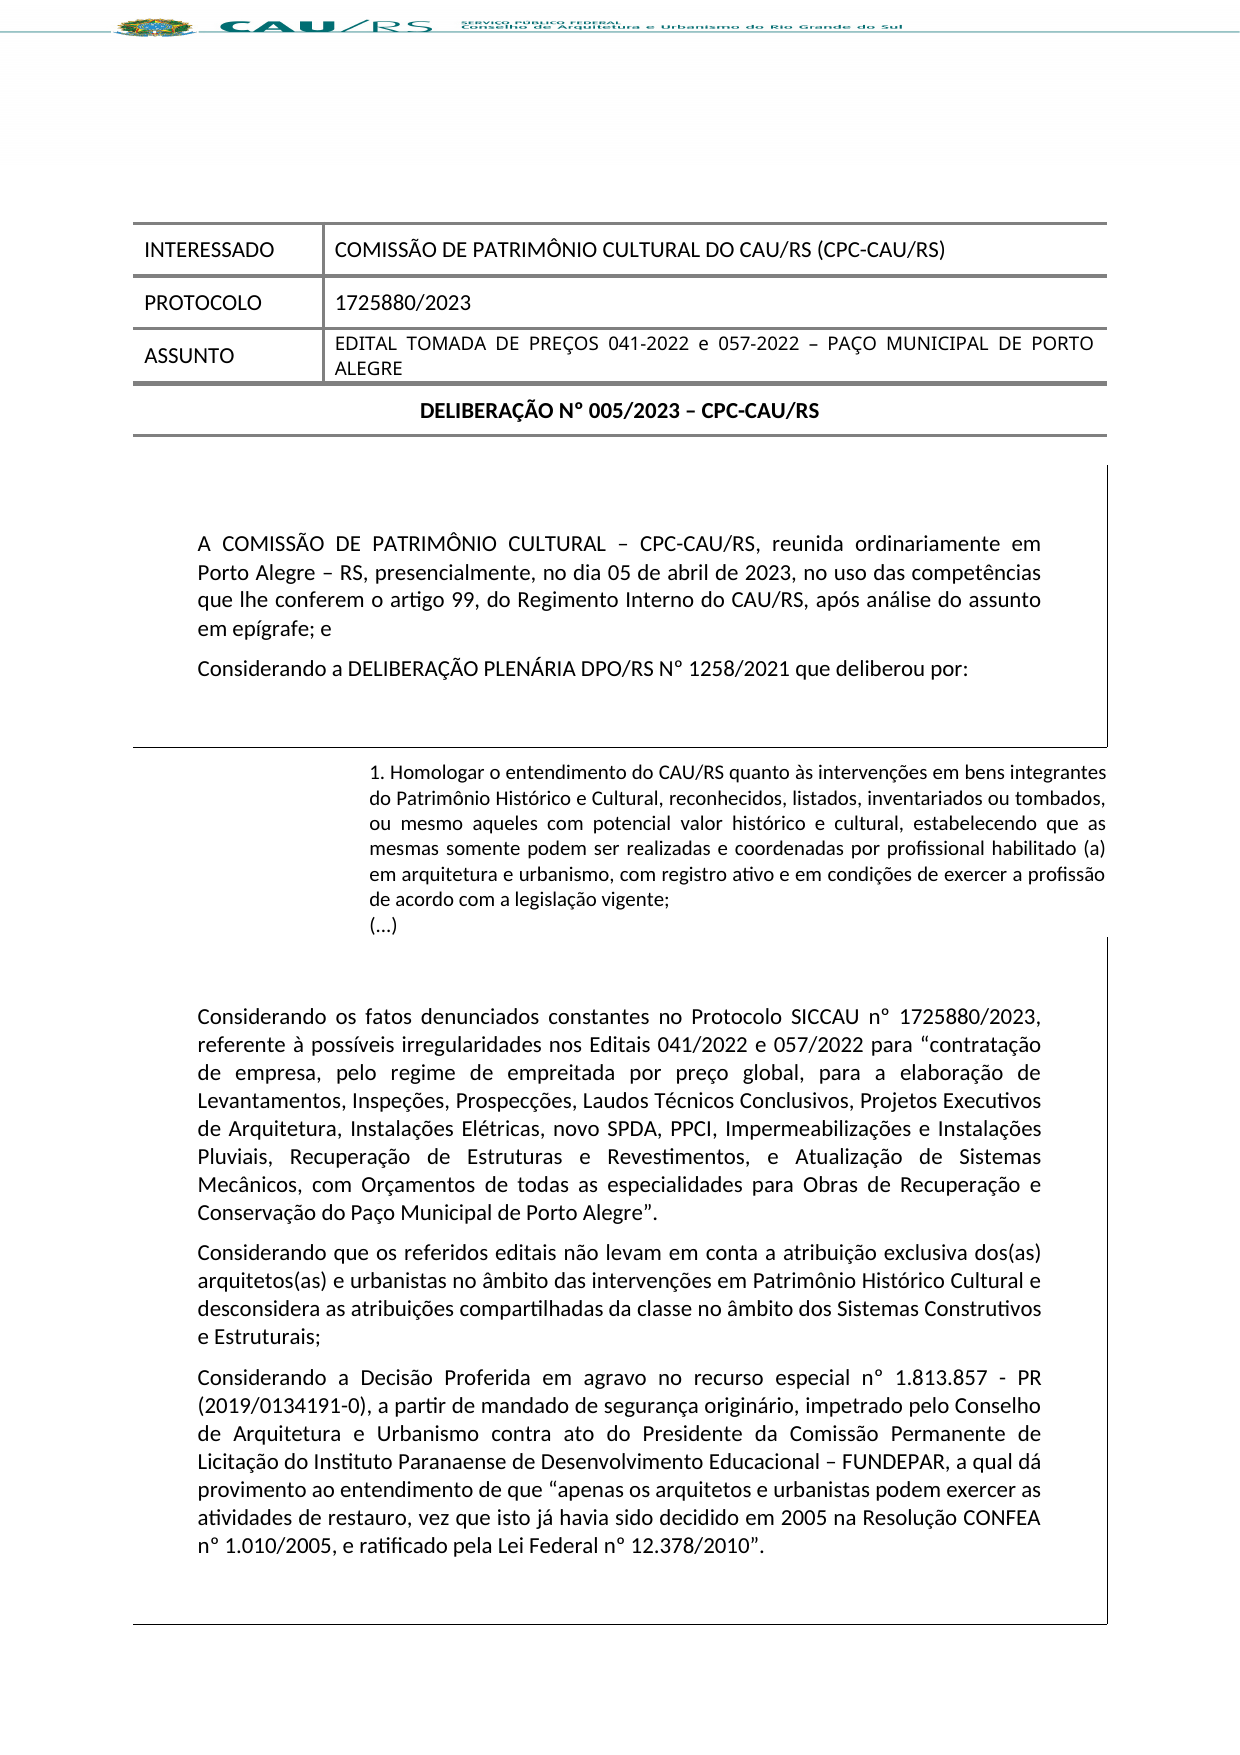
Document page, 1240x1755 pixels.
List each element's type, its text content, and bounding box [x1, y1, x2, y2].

list Considerando a DELIBERAÇÃO PLENÁRIA DPO/RS Nº 1258/2021 que deliberou por: [133, 589, 1107, 747]
table_header COMISSÃO DE PATRIMÔNIO CULTURAL DO CAU/RS (CPC-CAU/RS) [325, 225, 1107, 274]
list Considerando os fatos denunciados constantes no Protocolo SICCAU nº 1725880/2023, referente à possíveis irregularidades nos Editais 041/2022 e 057/2022 para “contratação de empresa, pelo regime de empreitada por preço global, para a elaboração de Levantamentos, Inspeções, Prospecções, Laudos Técnicos Conclusivos, Projetos Executivos de Arquitetura, Instalações Elétricas, novo SPDA, PPCI, Impermeabilizações e Instalações Pluviais, Recuperação de Estruturas e Revestimentos, e Atualização de Sistemas Mecânicos, com Orçamentos de todas as especialidades para Obras de Recuperação e Conservação do Paço Municipal de Porto Alegre”. [133, 937, 1107, 1174]
list A COMISSÃO DE PATRIMÔNIO CULTURAL – CPC-CAU/RS, reunida ordinariamente em Porto Alegre – RS, presencialmente, no dia 05 de abril de 2023, no uso das competências que lhe conferem o artigo 99, do Regimento Interno do CAU/RS, após análise do assunto em epígrafe; e [133, 465, 1107, 589]
text Considerando a Decisão Proferida em agravo no recurso especial nº 1.813.857 - PR (2019/0134191-0), a partir de mandado de segurança originário, impetrado pelo Conselho de Arquitetura e Urbanismo contra ato do Presidente da Comissão Permanente de Licitação do Instituto Paranaense de Desenvolvimento Educacional – FUNDEPAR, a qual dá provimento ao entendimento de que “apenas os arquitetos e urbanistas podem exercer as atividades de restauro, vez que isto já havia sido decidido em 2005 na Resolução CONFEA nº 1.010/2005, e ratificado pela Lei Federal nº 12.378/2010”. [133, 1298, 1107, 1624]
list Considerando que os referidos editais não levam em conta a atribuição exclusiva dos(as) arquitetos(as) e urbanistas no âmbito das intervenções em Patrimônio Histórico Cultural e desconsidera as atribuições compartilhadas da classe no âmbito dos Sistemas Construtivos e Estruturais; [133, 1174, 1107, 1298]
text 1. Homologar o entendimento do CAU/RS quanto às intervenções em bens integrantes do Patrimônio Histórico e Cultural, reconhecidos, listados, inventariados ou tombados, ou mesmo aqueles com potencial valor histórico e cultural, estabelecendo que as mesmas somente podem ser realizadas e coordenadas por profissional habilitado (a) em arquitetura e urbanismo, com registro ativo e em condições de exercer a profissão de acordo com a legislação vigente; [369, 759, 1107, 912]
table_cell ASSUNTO [133, 330, 322, 381]
table_header INTERESSADO [133, 225, 322, 274]
table_cell 1725880/2023 [325, 278, 1107, 327]
text (...) [369, 912, 1107, 937]
table_cell PROTOCOLO [133, 278, 322, 327]
table_cell DELIBERAÇÃO Nº 005/2023 – CPC-CAU/RS [133, 386, 1107, 434]
table_cell EDITAL TOMADA DE PREÇOS 041-2022 e 057-2022 – PAÇO MUNICIPAL DE PORTO ALEGRE [325, 330, 1107, 381]
